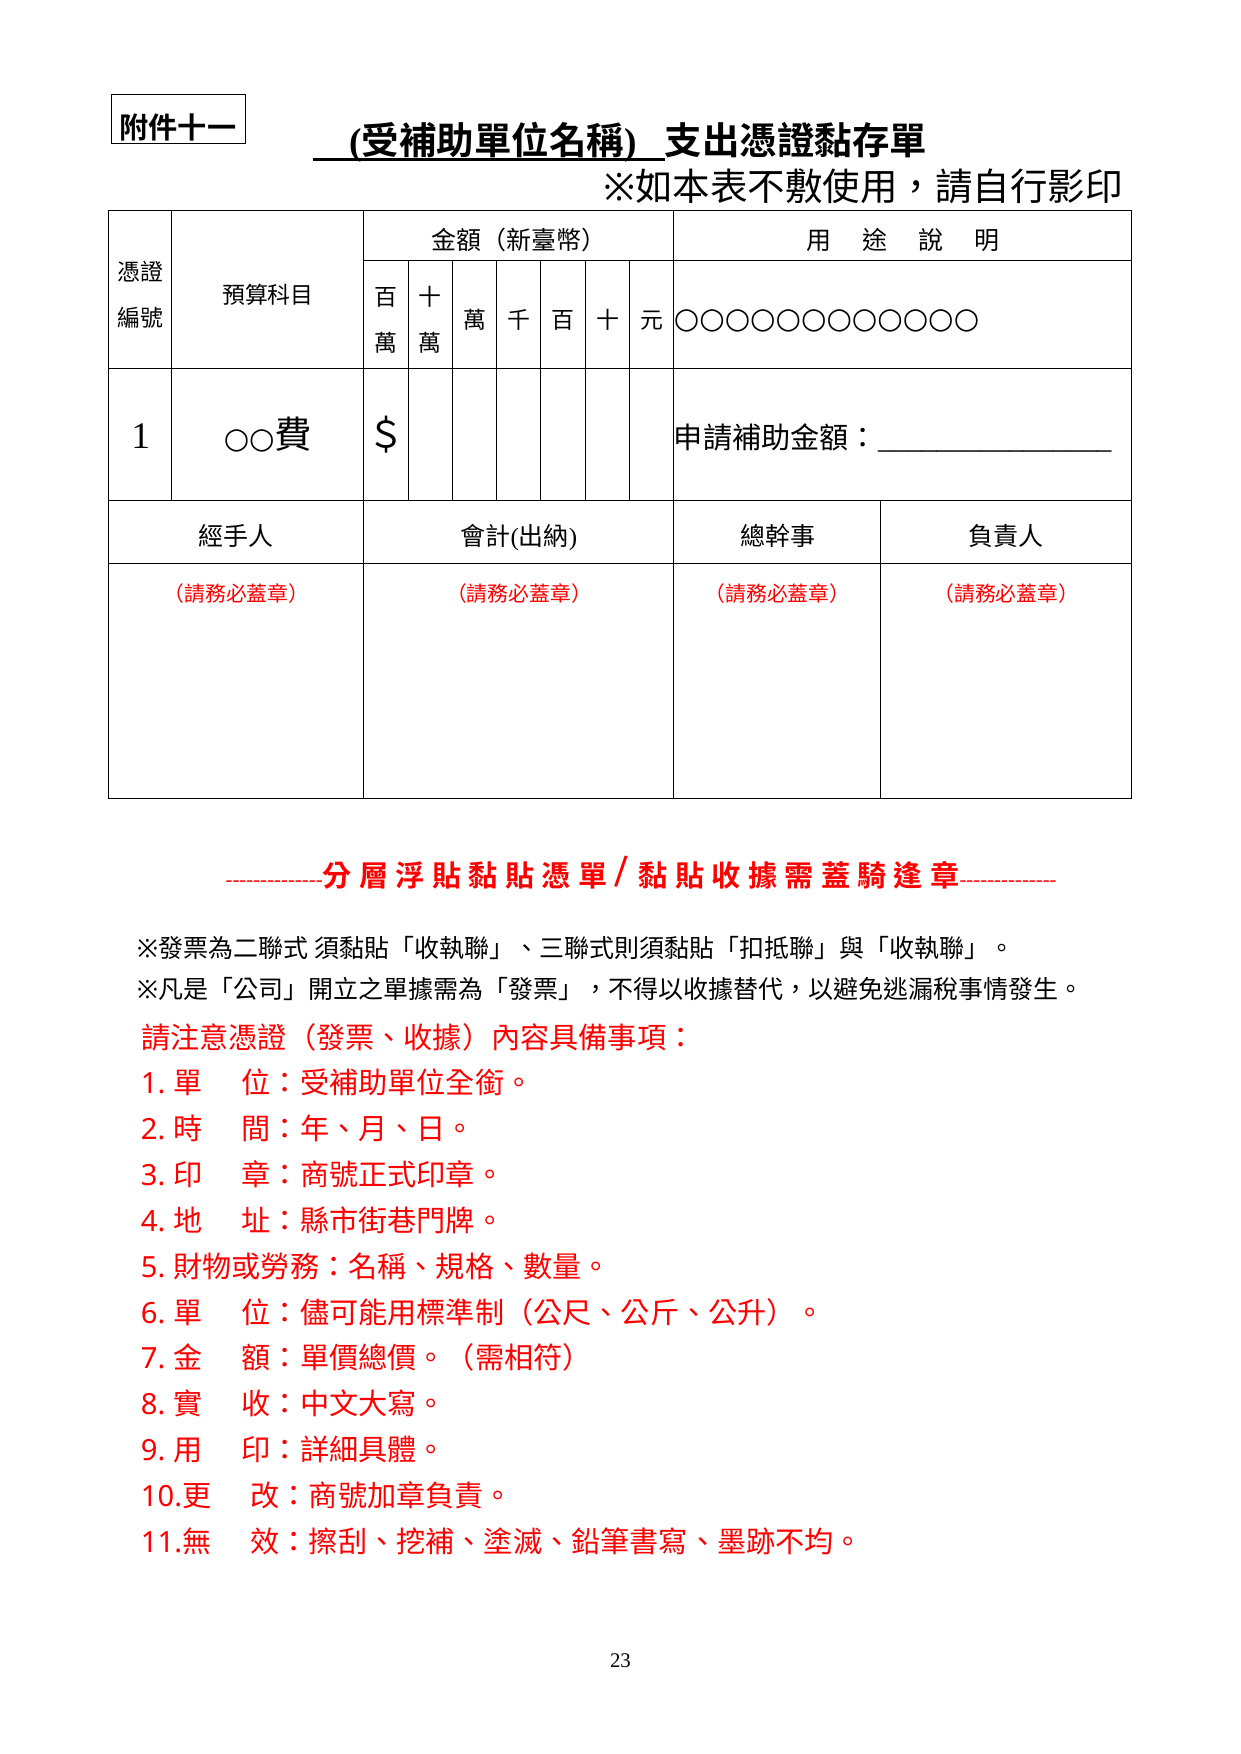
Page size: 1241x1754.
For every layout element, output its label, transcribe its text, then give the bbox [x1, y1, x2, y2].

text (受補助單位名稱) 支出憑證黏存單 [252, 118, 1122, 164]
table_cell （請務必蓋章） [881, 564, 1131, 798]
table_cell 十 [586, 261, 629, 368]
text ※發票為二聯式 須黏貼「收執聯」、三聯式則須黏貼「扣抵聯」與「收執聯」。 [118, 928, 1122, 964]
table_cell ＄ [364, 369, 408, 499]
table_cell 申請補助金額：________________ [674, 369, 1131, 499]
table_cell 總幹事 [674, 501, 880, 563]
table_cell 十 萬 [409, 261, 452, 368]
table_cell [541, 369, 585, 499]
table_cell [630, 369, 673, 499]
table_cell 百 萬 [364, 261, 408, 368]
text 10.更 改：商號加章負責。 [118, 1470, 1122, 1516]
text 5. 財物或勞務：名稱、規格、數量。 [118, 1241, 1122, 1286]
table_cell [453, 369, 496, 499]
text ※如本表不敷使用，請自行影印 [118, 164, 1122, 210]
table_cell 元 [630, 261, 673, 368]
table_cell [497, 369, 540, 499]
table_cell 萬 [453, 261, 496, 368]
text 2. 時 間：年、月、日。 [118, 1103, 1122, 1149]
table_header 預算科目 [172, 211, 363, 368]
text 附件十一 [112, 95, 245, 143]
text 3. 印 章：商號正式印章。 [118, 1149, 1122, 1195]
table_cell 負責人 [881, 501, 1131, 563]
table_cell 經手人 [109, 501, 363, 563]
table_header 金額（新臺幣） [364, 211, 673, 260]
table_cell 1 [109, 369, 171, 499]
text 1. 單 位：受補助單位全銜。 [118, 1057, 1122, 1103]
table_header 憑證編號 [109, 211, 171, 368]
table_cell ○○○○○○○○○○○○ [674, 261, 1131, 368]
text 8. 實 收：中文大寫。 [118, 1378, 1122, 1424]
table_cell （請務必蓋章） [674, 564, 880, 798]
text 11.無 效：擦刮、挖補、塗滅、鉛筆書寫、墨跡不均。 [118, 1516, 1122, 1561]
table_cell ○○費 [172, 369, 363, 499]
text 9. 用 印：詳細具體。 [118, 1424, 1122, 1470]
text ※凡是「公司」開立之單據需為「發票」，不得以收據替代，以避免逃漏稅事情發生。 [118, 970, 1122, 1006]
table_cell （請務必蓋章） [364, 564, 673, 798]
table_header 用 途 說 明 [674, 211, 1131, 260]
table_cell [409, 369, 452, 499]
text --------------分 層 浮 貼 黏 貼 憑 單 / 黏 貼 收 據 需 蓋 騎 逢 章-------------- [118, 845, 1122, 896]
text 4. 地 址：縣市街巷門牌。 [118, 1195, 1122, 1241]
table_cell [586, 369, 629, 499]
text 請注意憑證（發票、收據）內容具備事項： [118, 1011, 1122, 1057]
text 7. 金 額：單價總價。（需相符） [118, 1332, 1122, 1378]
table_cell 會計(出納) [364, 501, 673, 563]
table_cell （請務必蓋章） [109, 564, 363, 798]
table_cell 千 [497, 261, 540, 368]
table_cell 百 [541, 261, 585, 368]
text 6. 單 位：儘可能用標準制（公尺、公斤、公升）。 [118, 1286, 1122, 1332]
